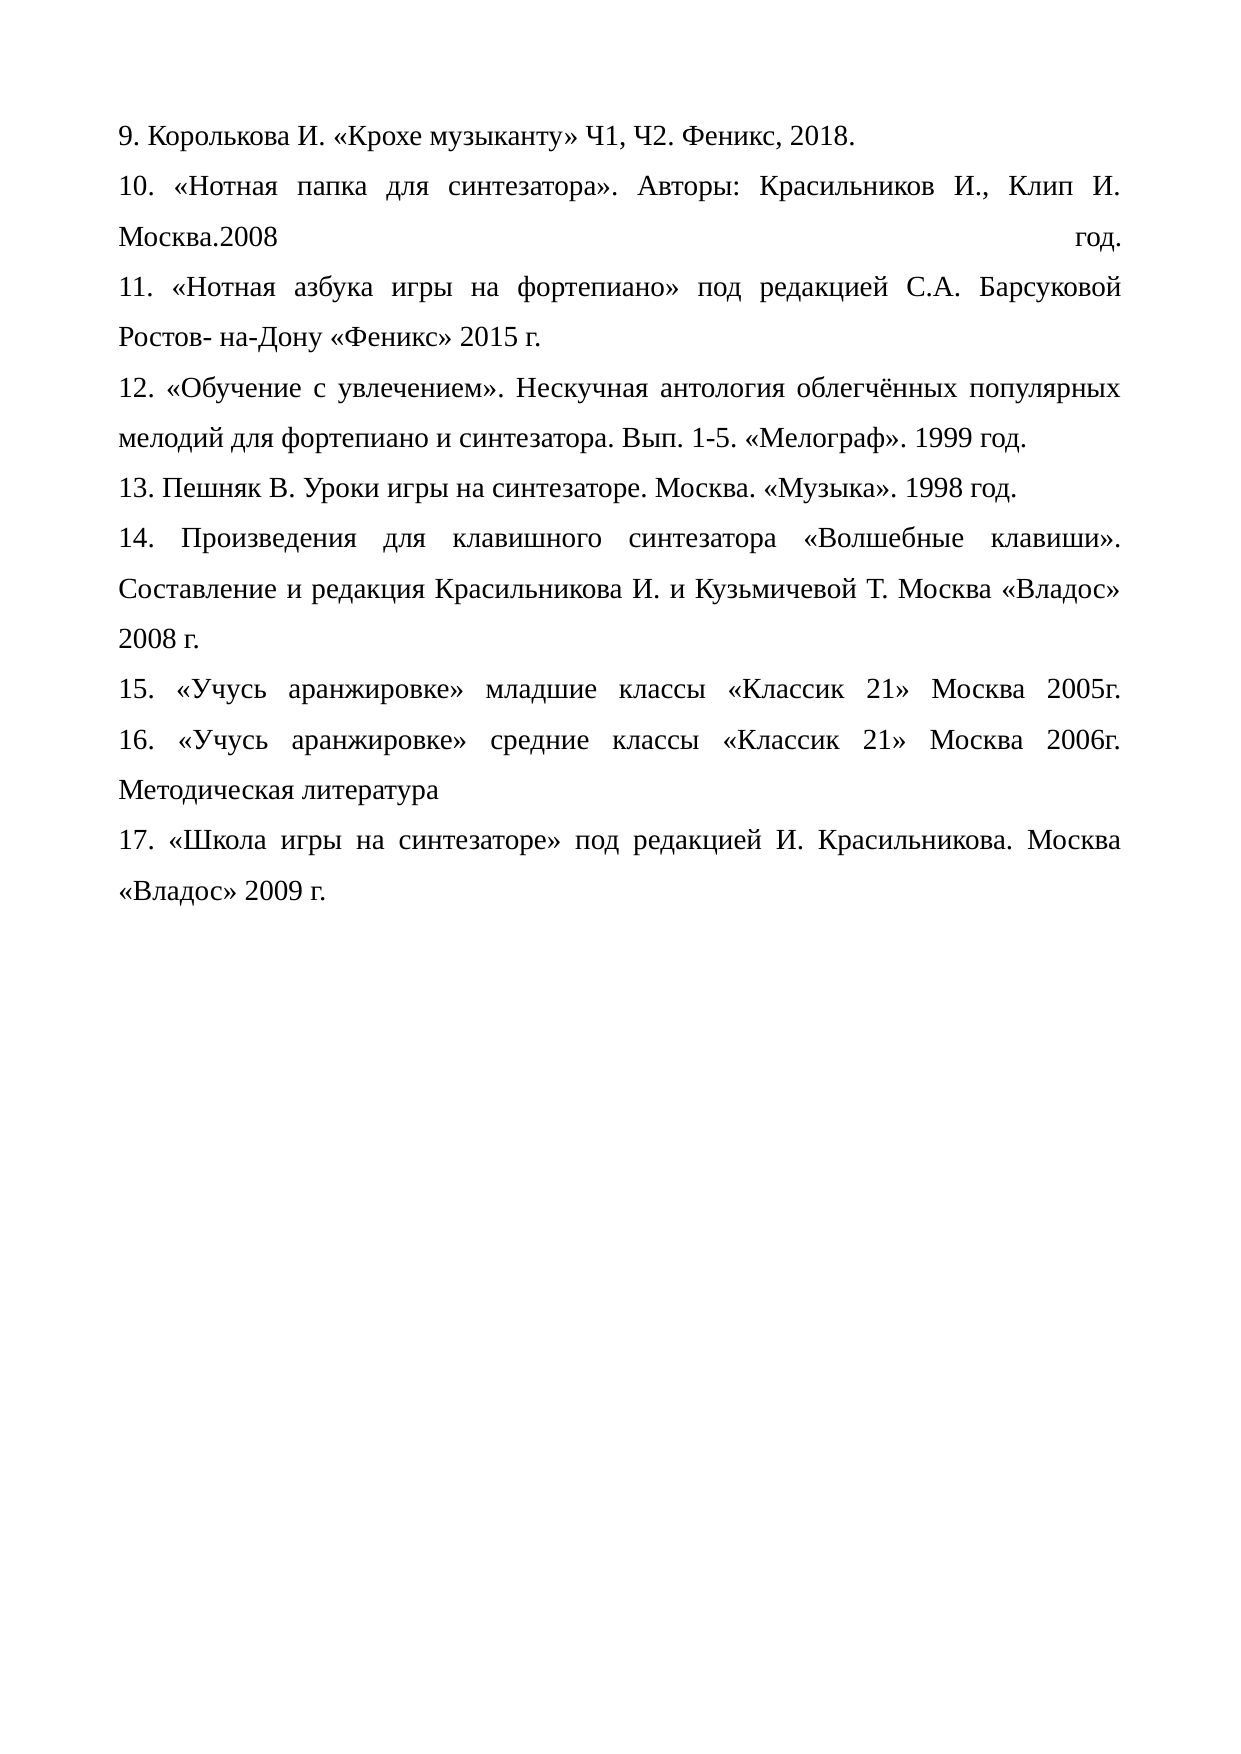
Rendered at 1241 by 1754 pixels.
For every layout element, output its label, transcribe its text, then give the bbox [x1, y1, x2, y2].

text 13. Пешняк В. Уроки игры на синтезаторе. Москва. «Музыка». 1998 год. [118, 470, 1122, 504]
text 9. Королькова И. «Крохе музыканту» Ч1, Ч2. Феникс, 2018. [118, 118, 1122, 152]
text 15. «Учусь аранжировке» младшие классы «Классик 21» Москва 2005г. 16. «Учусь аранжировке» средние классы «Классик 21» Москва 2006г. Методическая литература [118, 672, 1122, 806]
text 10. «Нотная папка для синтезатора». Авторы: Красильников И., Клип И. Москва.2008 год. 11. «Нотная азбука игры на фортепиано» под редакцией С.А. Барсуковой Ростов- на-Дону «Феникс» 2015 г. [118, 168, 1122, 353]
text 17. «Школа игры на синтезаторе» под редакцией И. Красильникова. Москва «Владос» 2009 г. [118, 822, 1122, 906]
text 12. «Обучение с увлечением». Нескучная антология облегчённых популярных мелодий для фортепиано и синтезатора. Вып. 1-5. «Мелограф». 1999 год. [118, 370, 1122, 453]
text 14. Произведения для клавишного синтезатора «Волшебные клавиши». Составление и редакция Красильникова И. и Кузьмичевой Т. Москва «Владос» 2008 г. [118, 521, 1122, 655]
